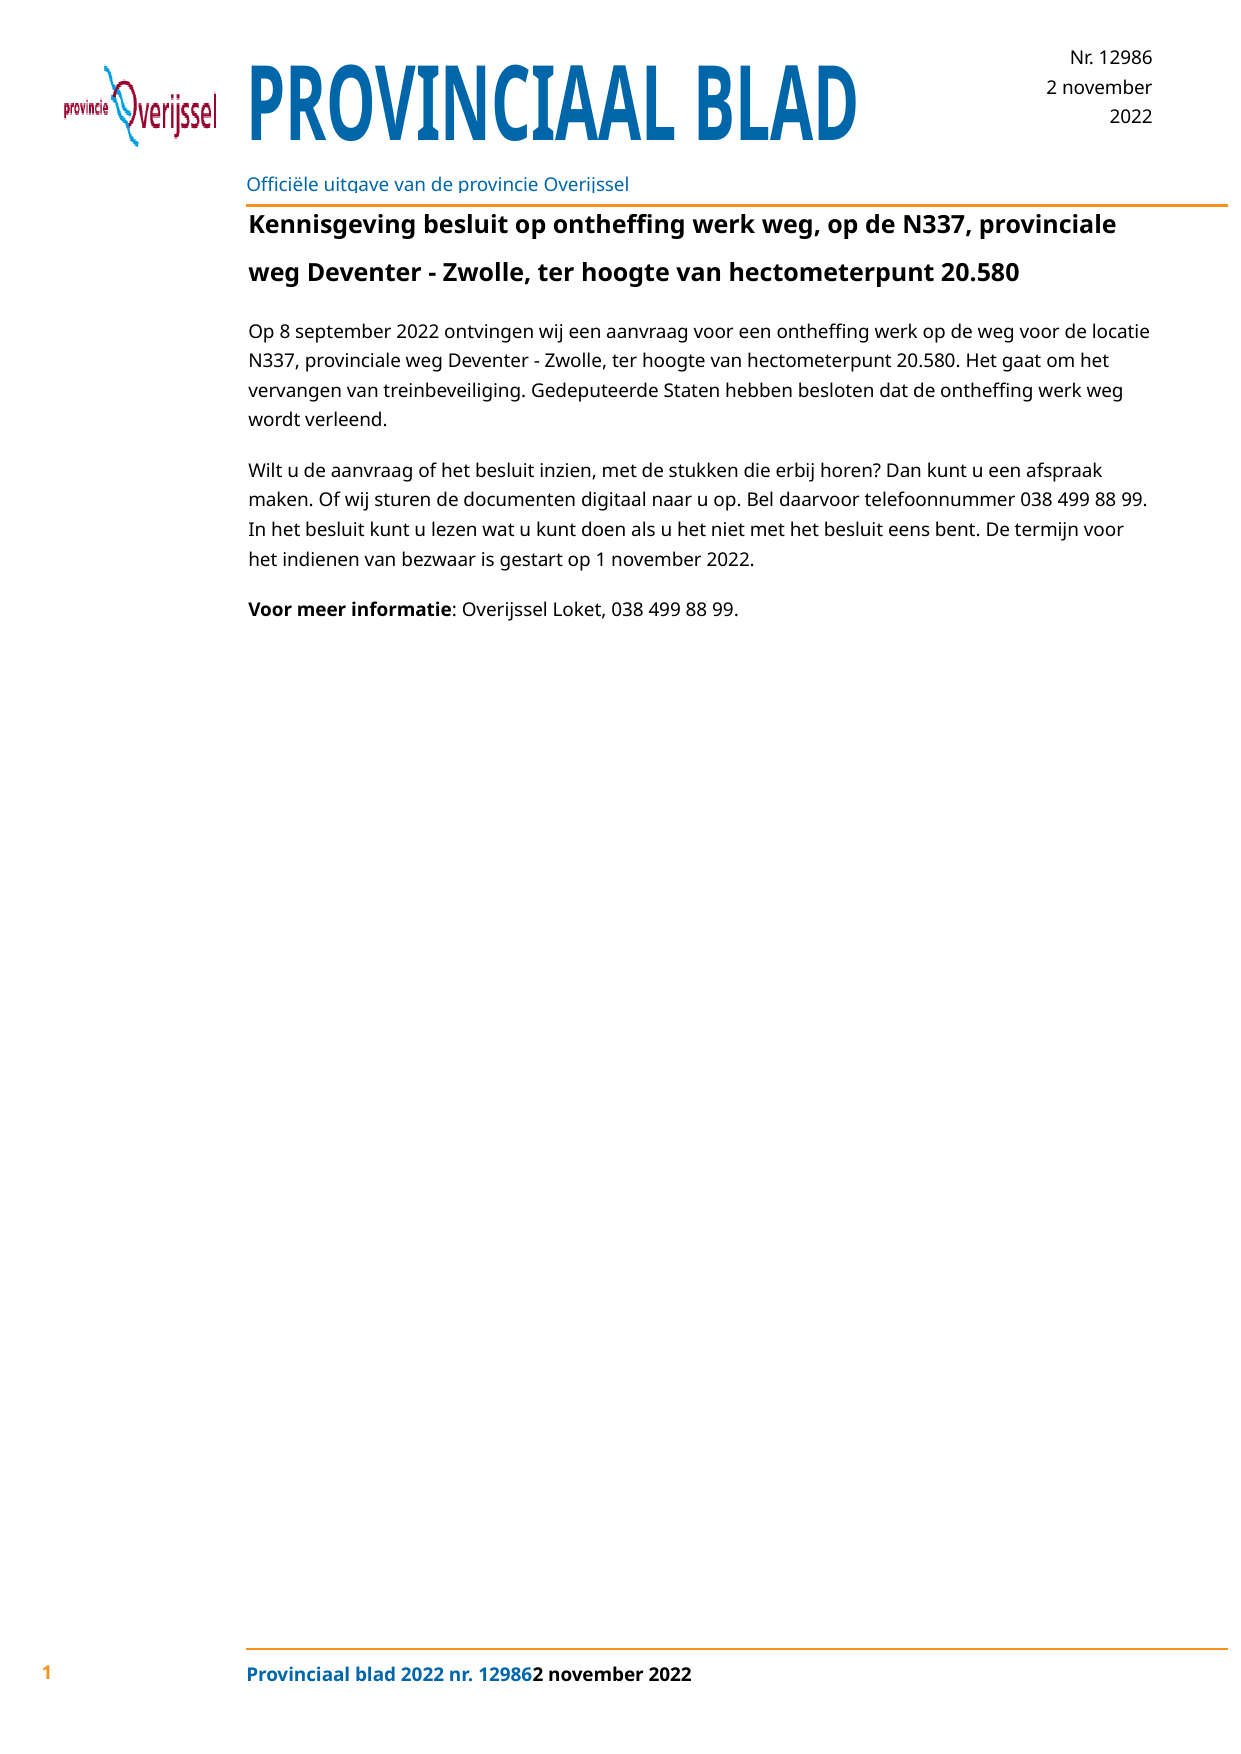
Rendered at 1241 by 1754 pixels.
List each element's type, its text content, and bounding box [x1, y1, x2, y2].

text Kennisgeving besluit op ontheffing werk weg, op de N337, provinciale weg Deventer - Zwolle, ter hoogte van hectometerpunt 20.580 [248, 207, 1152, 288]
text Op 8 september 2022 ontvingen wij een aanvraag voor een ontheffing werk op de weg voor de locatie N337, provinciale weg Deventer - Zwolle, ter hoogte van hectometerpunt 20.580. Het gaat om het vervangen van treinbeveiliging. Gedeputeerde Staten hebben besloten dat de ontheffing werk weg wordt verleend. [248, 318, 1152, 432]
text Voor meer informatie: Overijssel Loket, 038 499 88 99. [248, 596, 1152, 622]
picture [41, 47, 231, 172]
text Wilt u de aanvraag of het besluit inzien, met de stukken die erbij horen? Dan kunt u een afspraak maken. Of wij sturen de documenten digitaal naar u op. Bel daarvoor telefoonnummer 038 499 88 99. In het besluit kunt u lezen wat u kunt doen als u het niet met het besluit eens bent. De termijn voor het indienen van bezwaar is gestart op 1 november 2022. [248, 457, 1152, 572]
